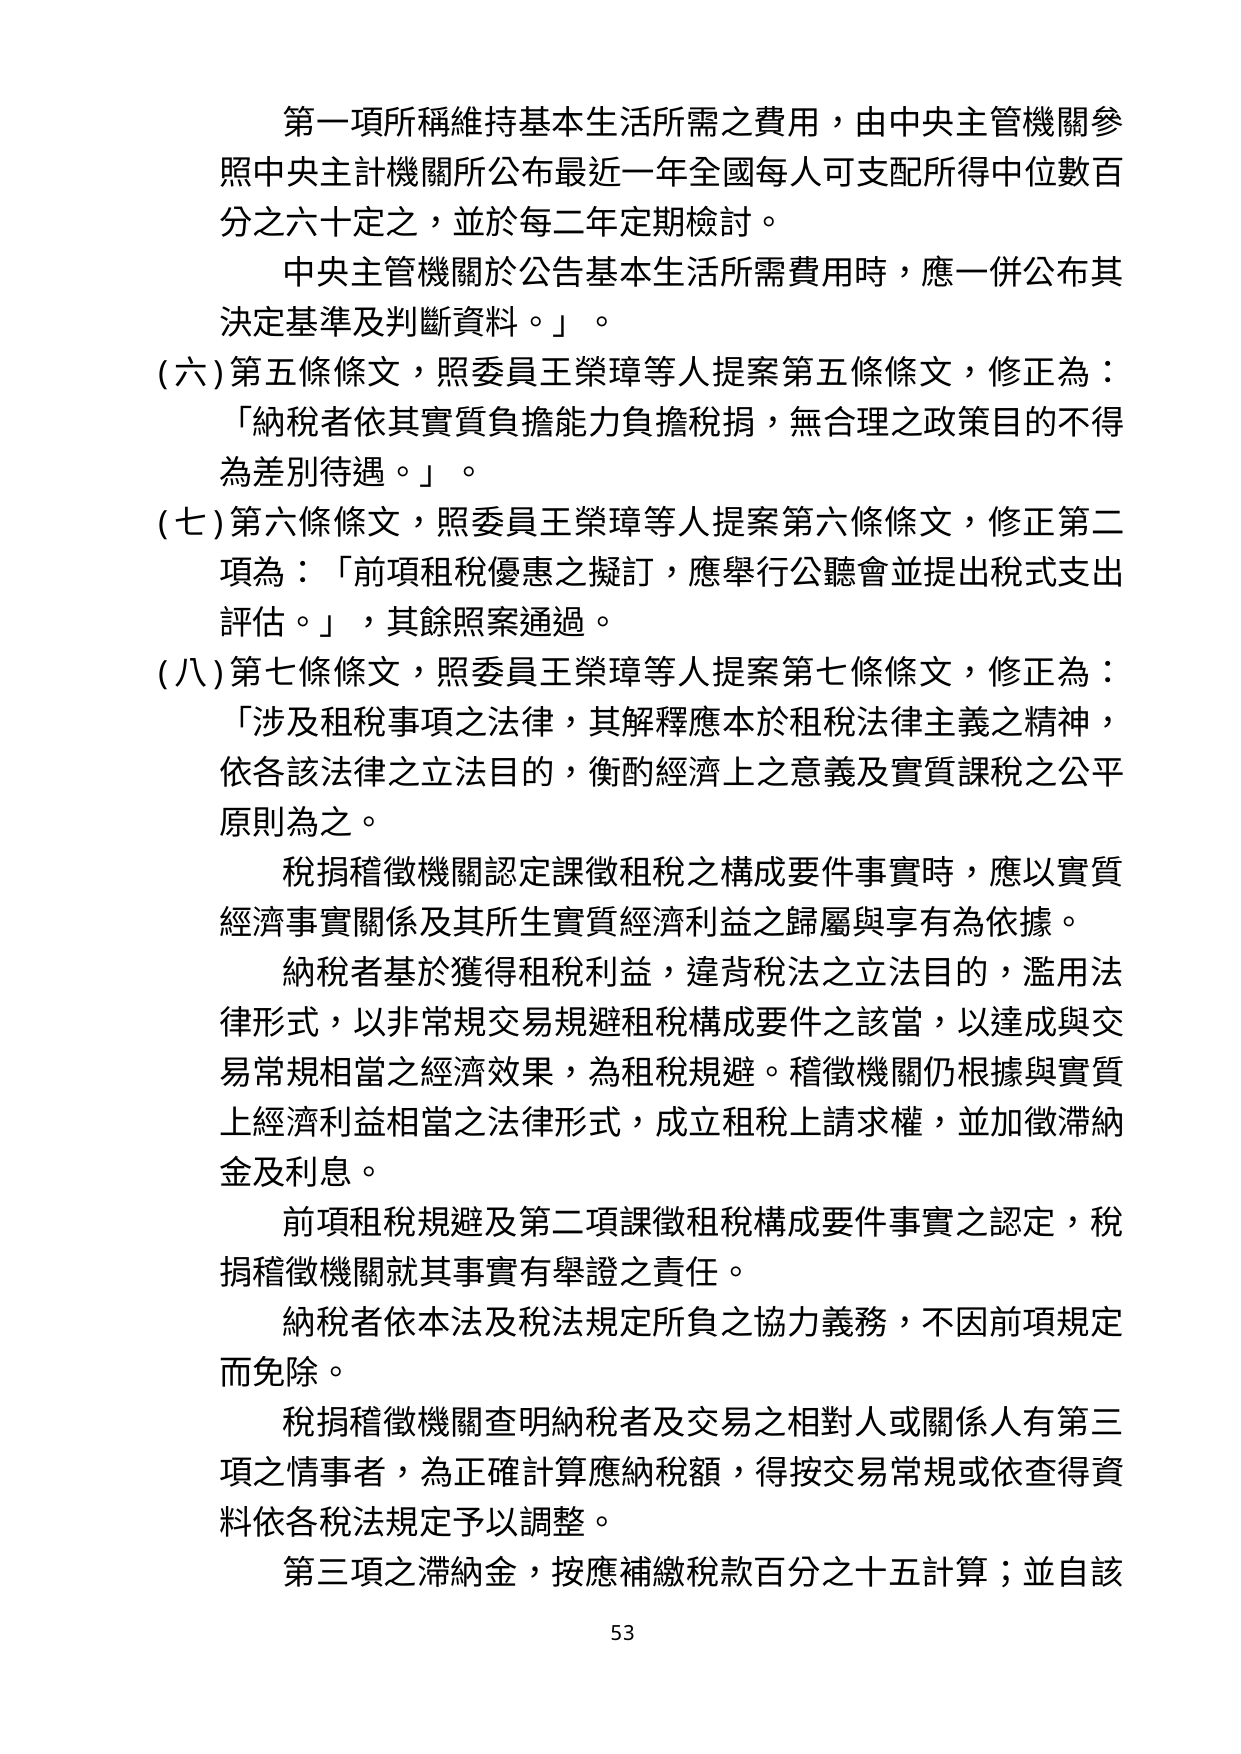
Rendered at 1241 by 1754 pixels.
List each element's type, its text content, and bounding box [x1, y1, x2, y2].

text 第一項所稱維持基本生活所需之費用，由中央主管機關參照中央主計機關所公布最近一年全國每人可支配所得中位數百分之六十定之，並於每二年定期檢討。 [219, 94, 1125, 244]
text 稅捐稽徵機關查明納稅者及交易之相對人或關係人有第三項之情事者，為正確計算應納稅額，得按交易常規或依查得資料依各稅法規定予以調整。 [219, 1394, 1125, 1544]
text 稅捐稽徵機關認定課徵租稅之構成要件事實時，應以實質經濟事實關係及其所生實質經濟利益之歸屬與享有為依據。 [219, 844, 1125, 944]
text 第三項之滯納金，按應補繳稅款百分之十五計算；並自該 [219, 1544, 1125, 1594]
text 納稅者基於獲得租稅利益，違背稅法之立法目的，濫用法律形式，以非常規交易規避租稅構成要件之該當，以達成與交易常規相當之經濟效果，為租稅規避。稽徵機關仍根據與實質上經濟利益相當之法律形式，成立租稅上請求權，並加徵滯納金及利息。 [219, 944, 1125, 1194]
text (八)第七條條文，照委員王榮璋等人提案第七條條文，修正為：「涉及租稅事項之法律，其解釋應本於租稅法律主義之精神，依各該法律之立法目的，衡酌經濟上之意義及實質課稅之公平原則為之。 [153, 644, 1125, 844]
text 中央主管機關於公告基本生活所需費用時，應一併公布其決定基準及判斷資料。」。 [219, 244, 1125, 344]
text (七)第六條條文，照委員王榮璋等人提案第六條條文，修正第二項為：「前項租稅優惠之擬訂，應舉行公聽會並提出稅式支出評估。」，其餘照案通過。 [153, 494, 1125, 644]
text 納稅者依本法及稅法規定所負之協力義務，不因前項規定而免除。 [219, 1294, 1125, 1394]
text (六)第五條條文，照委員王榮璋等人提案第五條條文，修正為：「納稅者依其實質負擔能力負擔稅捐，無合理之政策目的不得為差別待遇。」。 [153, 344, 1125, 494]
text 前項租稅規避及第二項課徵租稅構成要件事實之認定，稅捐稽徵機關就其事實有舉證之責任。 [219, 1194, 1125, 1294]
